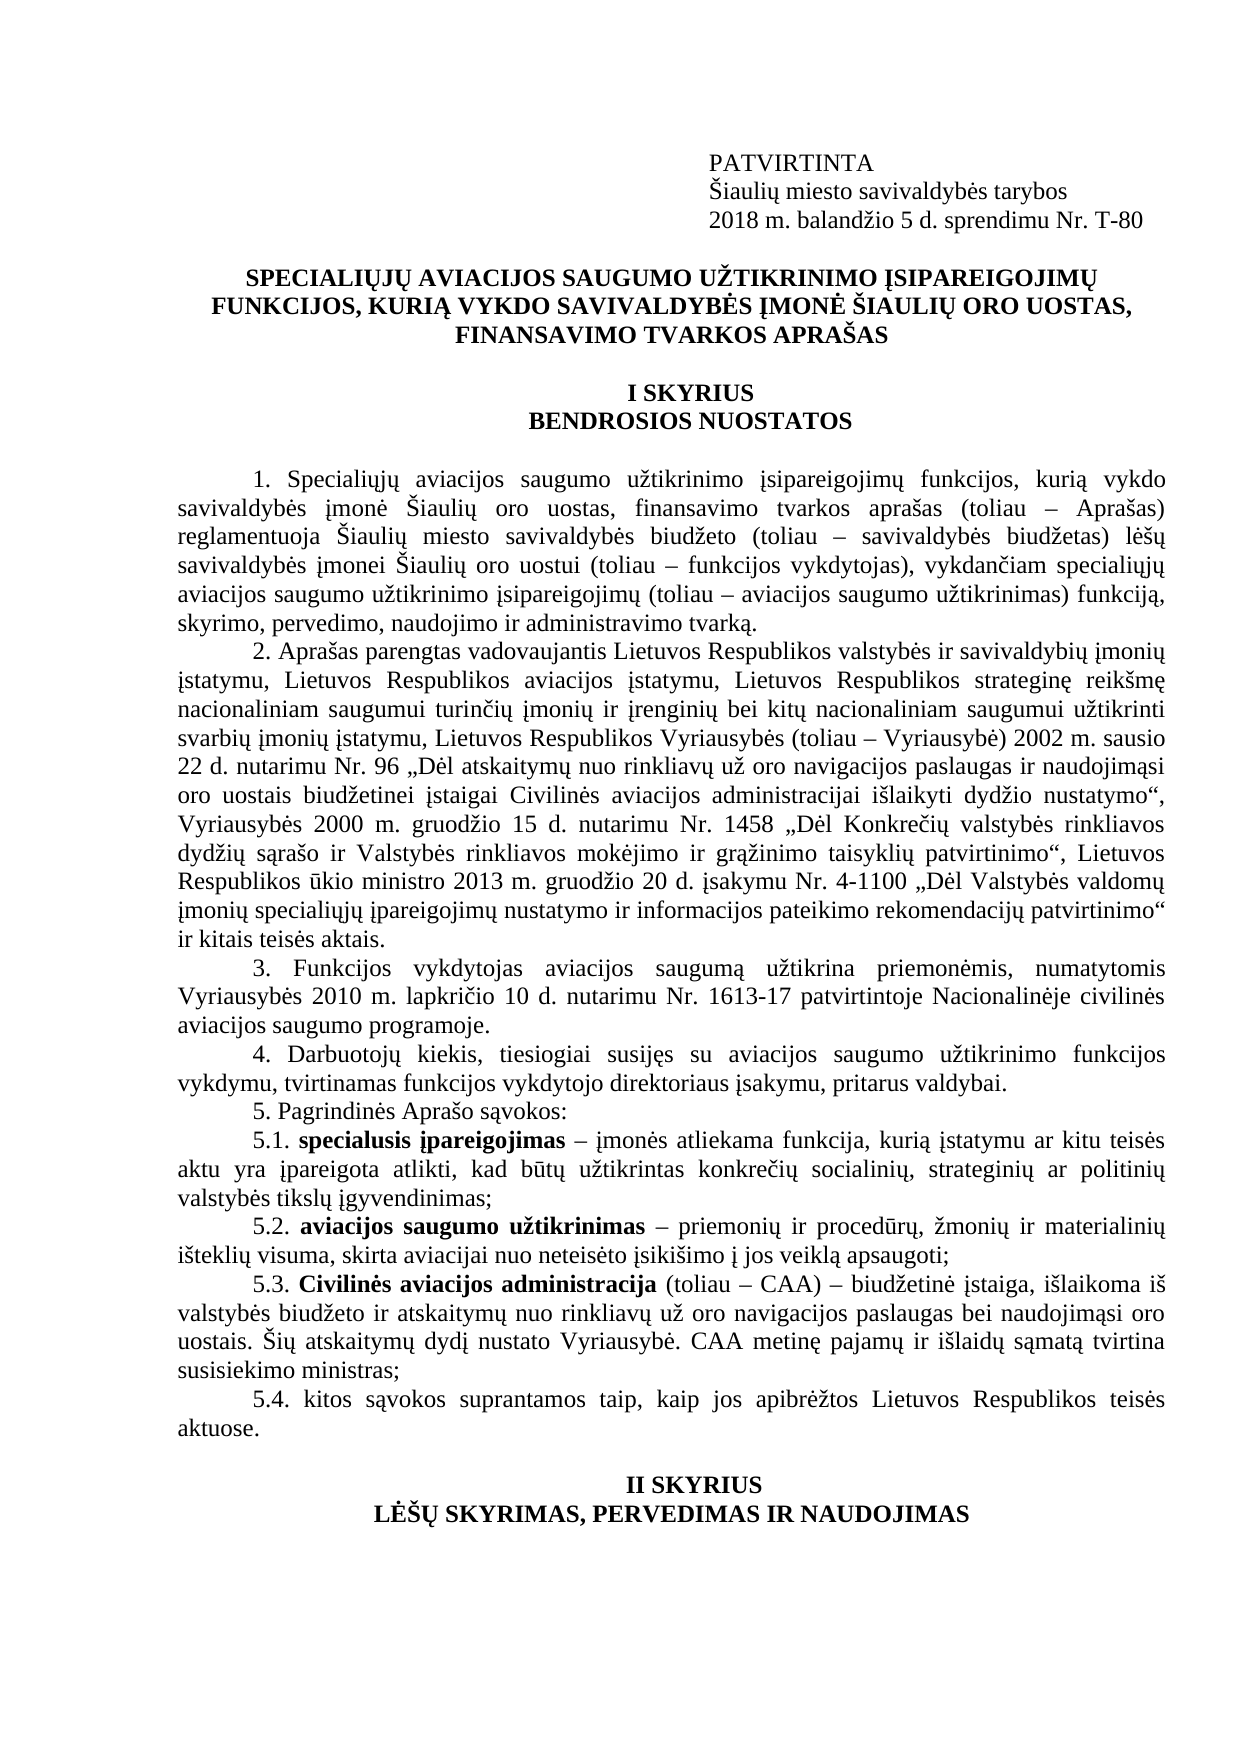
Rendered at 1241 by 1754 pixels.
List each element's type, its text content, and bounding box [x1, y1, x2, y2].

text 3. Funkcijos vykdytojas aviacijos saugumą užtikrina priemonėmis, numatytomis Vyriausybės 2010 m. lapkričio 10 d. nutarimu Nr. 1613-17 patvirtintoje Nacionalinėje civilinės aviacijos saugumo programoje. [177, 953, 1166, 1039]
text 5.3. Civilinės aviacijos administracija (toliau – CAA) – biudžetinė įstaiga, išlaikoma iš valstybės biudžeto ir atskaitymų nuo rinkliavų už oro navigacijos paslaugas bei naudojimąsi oro uostais. Šių atskaitymų dydį nustato Vyriausybė. CAA metinę pajamų ir išlaidų sąmatą tvirtina susisiekimo ministras; [177, 1269, 1166, 1384]
text SPECIALIŲJŲ AVIACIJOS SAUGUMO UŽTIKRINIMO ĮSIPAREIGOJIMŲ FUNKCIJOS, KURIĄ VYKDO SAVIVALDYBĖS ĮMONĖ ŠIAULIŲ ORO UOSTAS, FINANSAVIMO TVARKOS APRAŠAS [177, 263, 1166, 349]
text II SKYRIUS [177, 1470, 1166, 1499]
text I SKYRIUS [215, 378, 1166, 406]
text 5.1. specialusis įpareigojimas – įmonės atliekama funkcija, kurią įstatymu ar kitu teisės aktu yra įpareigota atlikti, kad būtų užtikrintas konkrečių socialinių, strateginių ar politinių valstybės tikslų įgyvendinimas; [177, 1125, 1166, 1211]
text 5. Pagrindinės Aprašo sąvokos: [177, 1096, 1166, 1125]
text BENDROSIOS NUOSTATOS [215, 406, 1166, 435]
text 2. Aprašas parengtas vadovaujantis Lietuvos Respublikos valstybės ir savivaldybių įmonių įstatymu, Lietuvos Respublikos aviacijos įstatymu, Lietuvos Respublikos strateginę reikšmę nacionaliniam saugumui turinčių įmonių ir įrenginių bei kitų nacionaliniam saugumui užtikrinti svarbių įmonių įstatymu, Lietuvos Respublikos Vyriausybės (toliau – Vyriausybė) 2002 m. sausio 22 d. nutarimu Nr. 96 „Dėl atskaitymų nuo rinkliavų už oro navigacijos paslaugas ir naudojimąsi oro uostais biudžetinei įstaigai Civilinės aviacijos administracijai išlaikyti dydžio nustatymo“, Vyriausybės 2000 m. gruodžio 15 d. nutarimu Nr. 1458 „Dėl Konkrečių valstybės rinkliavos dydžių sąrašo ir Valstybės rinkliavos mokėjimo ir grąžinimo taisyklių patvirtinimo“, Lietuvos Respublikos ūkio ministro 2013 m. gruodžio 20 d. įsakymu Nr. 4-1100 „Dėl Valstybės valdomų įmonių specialiųjų įpareigojimų nustatymo ir informacijos pateikimo rekomendacijų patvirtinimo“ ir kitais teisės aktais. [177, 636, 1166, 953]
text Šiaulių miesto savivaldybės tarybos [709, 176, 1166, 205]
text 4. Darbuotojų kiekis, tiesiogiai susijęs su aviacijos saugumo užtikrinimo funkcijos vykdymu, tvirtinamas funkcijos vykdytojo direktoriaus įsakymu, pritarus valdybai. [177, 1039, 1166, 1096]
text 5.4. kitos sąvokos suprantamos taip, kaip jos apibrėžtos Lietuvos Respublikos teisės aktuose. [177, 1384, 1166, 1441]
text 5.2. aviacijos saugumo užtikrinimas – priemonių ir procedūrų, žmonių ir materialinių išteklių visuma, skirta aviacijai nuo neteisėto įsikišimo į jos veiklą apsaugoti; [177, 1211, 1166, 1269]
text 1. Specialiųjų aviacijos saugumo užtikrinimo įsipareigojimų funkcijos, kurią vykdo savivaldybės įmonė Šiaulių oro uostas, finansavimo tvarkos aprašas (toliau – Aprašas) reglamentuoja Šiaulių miesto savivaldybės biudžeto (toliau – savivaldybės biudžetas) lėšų savivaldybės įmonei Šiaulių oro uostui (toliau – funkcijos vykdytojas), vykdančiam specialiųjų aviacijos saugumo užtikrinimo įsipareigojimų (toliau – aviacijos saugumo užtikrinimas) funkciją, skyrimo, pervedimo, naudojimo ir administravimo tvarką. [177, 464, 1166, 636]
text LĖŠŲ SKYRIMAS, PERVEDIMAS IR NAUDOJIMAS [177, 1499, 1166, 1528]
text 2018 m. balandžio 5 d. sprendimu Nr. T-80 [709, 205, 1166, 234]
text PATVIRTINTA [709, 148, 1166, 176]
